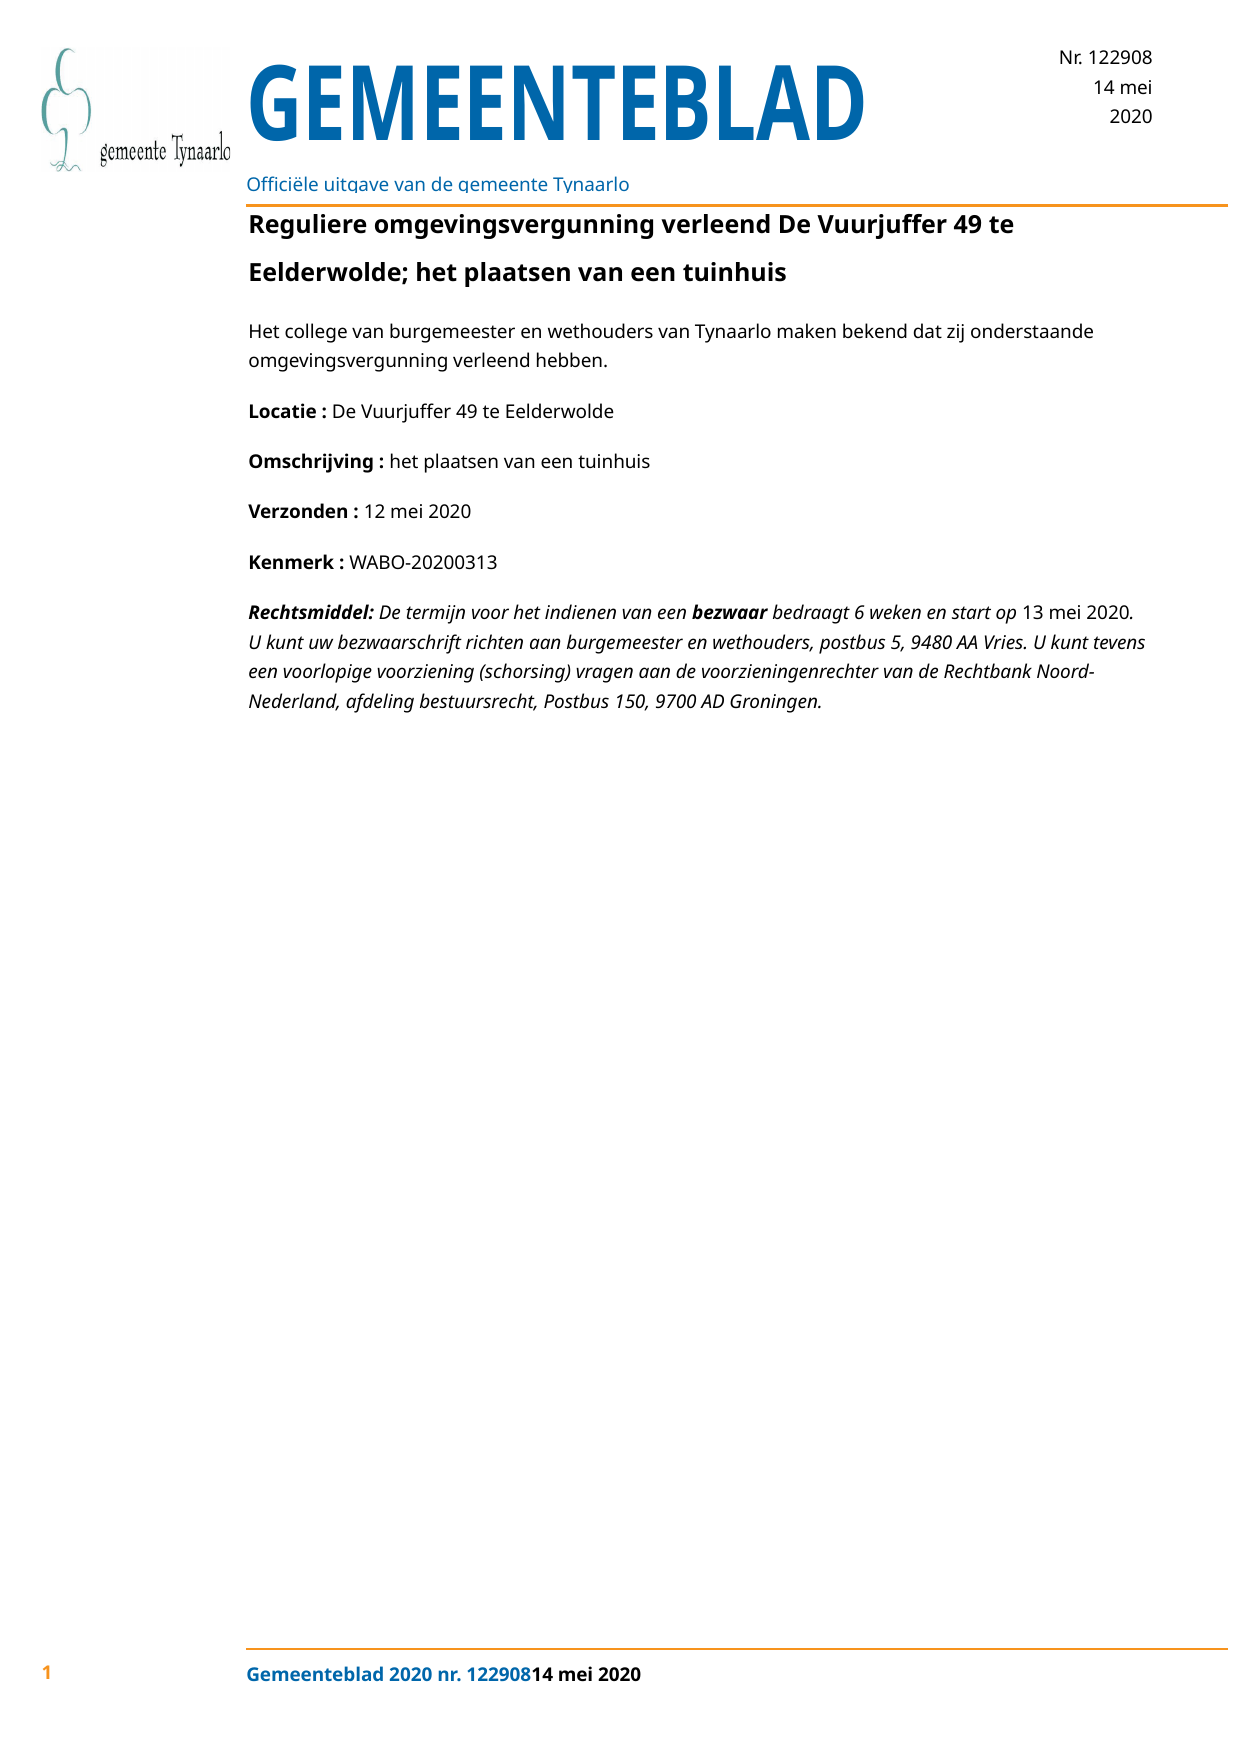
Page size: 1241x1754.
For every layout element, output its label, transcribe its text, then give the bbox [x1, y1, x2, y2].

text Verzonden : 12 mei 2020 [248, 499, 1152, 524]
text Rechtsmiddel: De termijn voor het indienen van een bezwaar bedraagt 6 weken en start op 13 mei 2020. U kunt uw bezwaarschrift richten aan burgemeester en wethouders, postbus 5, 9480 AA Vries. U kunt tevens een voorlopige voorziening (schorsing) vragen aan de voorzieningenrechter van de Rechtbank Noord-Nederland, afdeling bestuursrecht, Postbus 150, 9700 AD Groningen. [248, 599, 1152, 714]
text Het college van burgemeester en wethouders van Tynaarlo maken bekend dat zij onderstaande omgevingsvergunning verleend hebben. [248, 318, 1152, 373]
text Reguliere omgevingsvergunning verleend De Vuurjuffer 49 te Eelderwolde; het plaatsen van een tuinhuis [248, 207, 1152, 288]
text Omschrijving : het plaatsen van een tuinhuis [248, 448, 1152, 474]
text Kenmerk : WABO-20200313 [248, 549, 1152, 575]
text Locatie : De Vuurjuffer 49 te Eelderwolde [248, 398, 1152, 424]
picture [41, 47, 231, 172]
